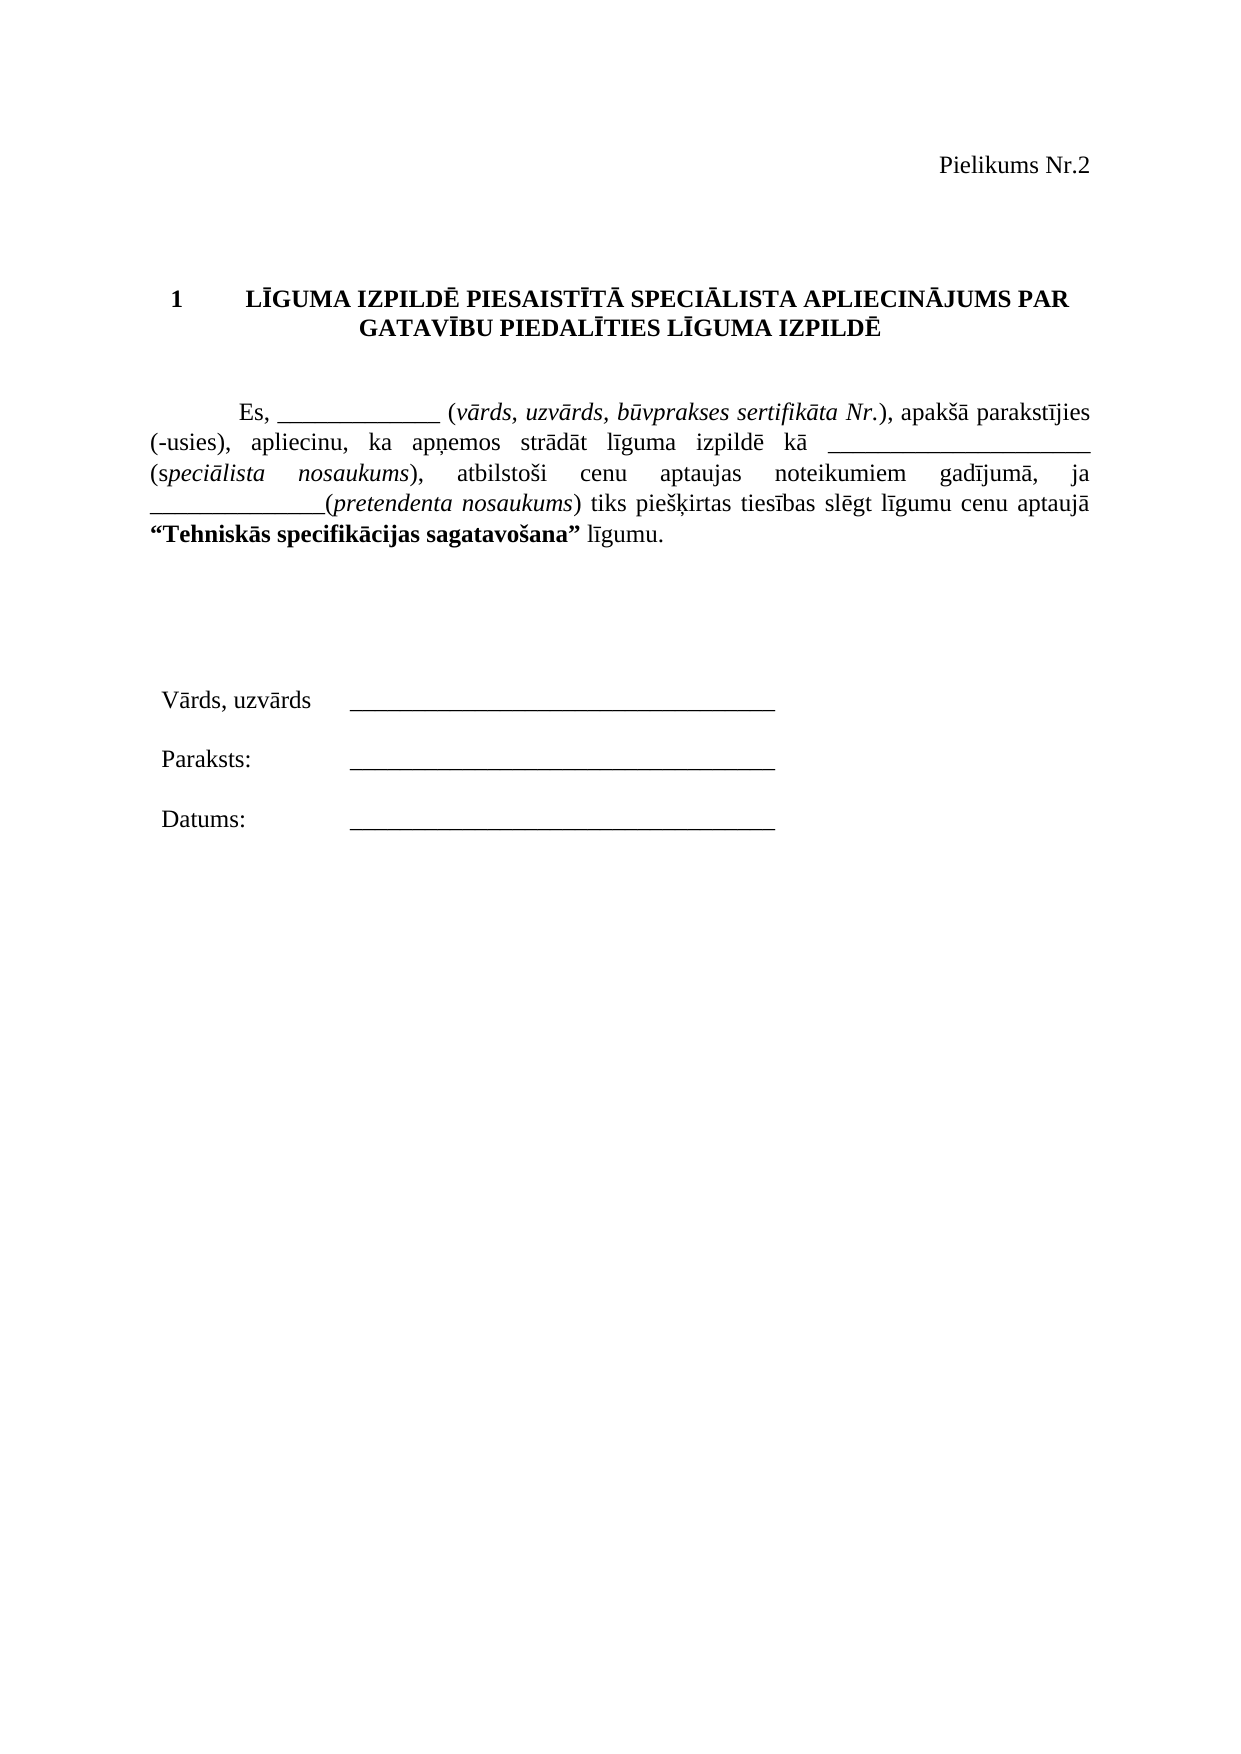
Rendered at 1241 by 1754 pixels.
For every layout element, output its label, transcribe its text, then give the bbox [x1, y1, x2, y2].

table_cell __________________________________ [339, 732, 866, 792]
list LĪGUMA IZPILDĒ PIESAISTĪTĀ SPECIĀLISTA APLIECINĀJUMS PAR GATAVĪBU PIEDALĪTIES LĪGUMA IZPILDĒ [150, 284, 1090, 342]
text Pielikums Nr.2 [150, 150, 1090, 179]
text Es, _____________ (vārds, uzvārds, būvprakses sertifikāta Nr.), apakšā parakstījies (-usies), apliecinu, ka apņemos strādāt līguma izpildē kā _____________________ (speciālista nosaukums), atbilstoši cenu aptaujas noteikumiem gadījumā, ja ______________(pretendenta nosaukums) tiks piešķirtas tiesības slēgt līgumu cenu aptaujā “Tehniskās specifikācijas sagatavošana” līgumu. [150, 397, 1090, 547]
table_cell Paraksts: [150, 732, 338, 792]
table_cell __________________________________ [339, 792, 866, 851]
table_cell Datums: [150, 792, 338, 851]
table_header __________________________________ [339, 673, 866, 732]
table_header Vārds, uzvārds [150, 673, 338, 732]
